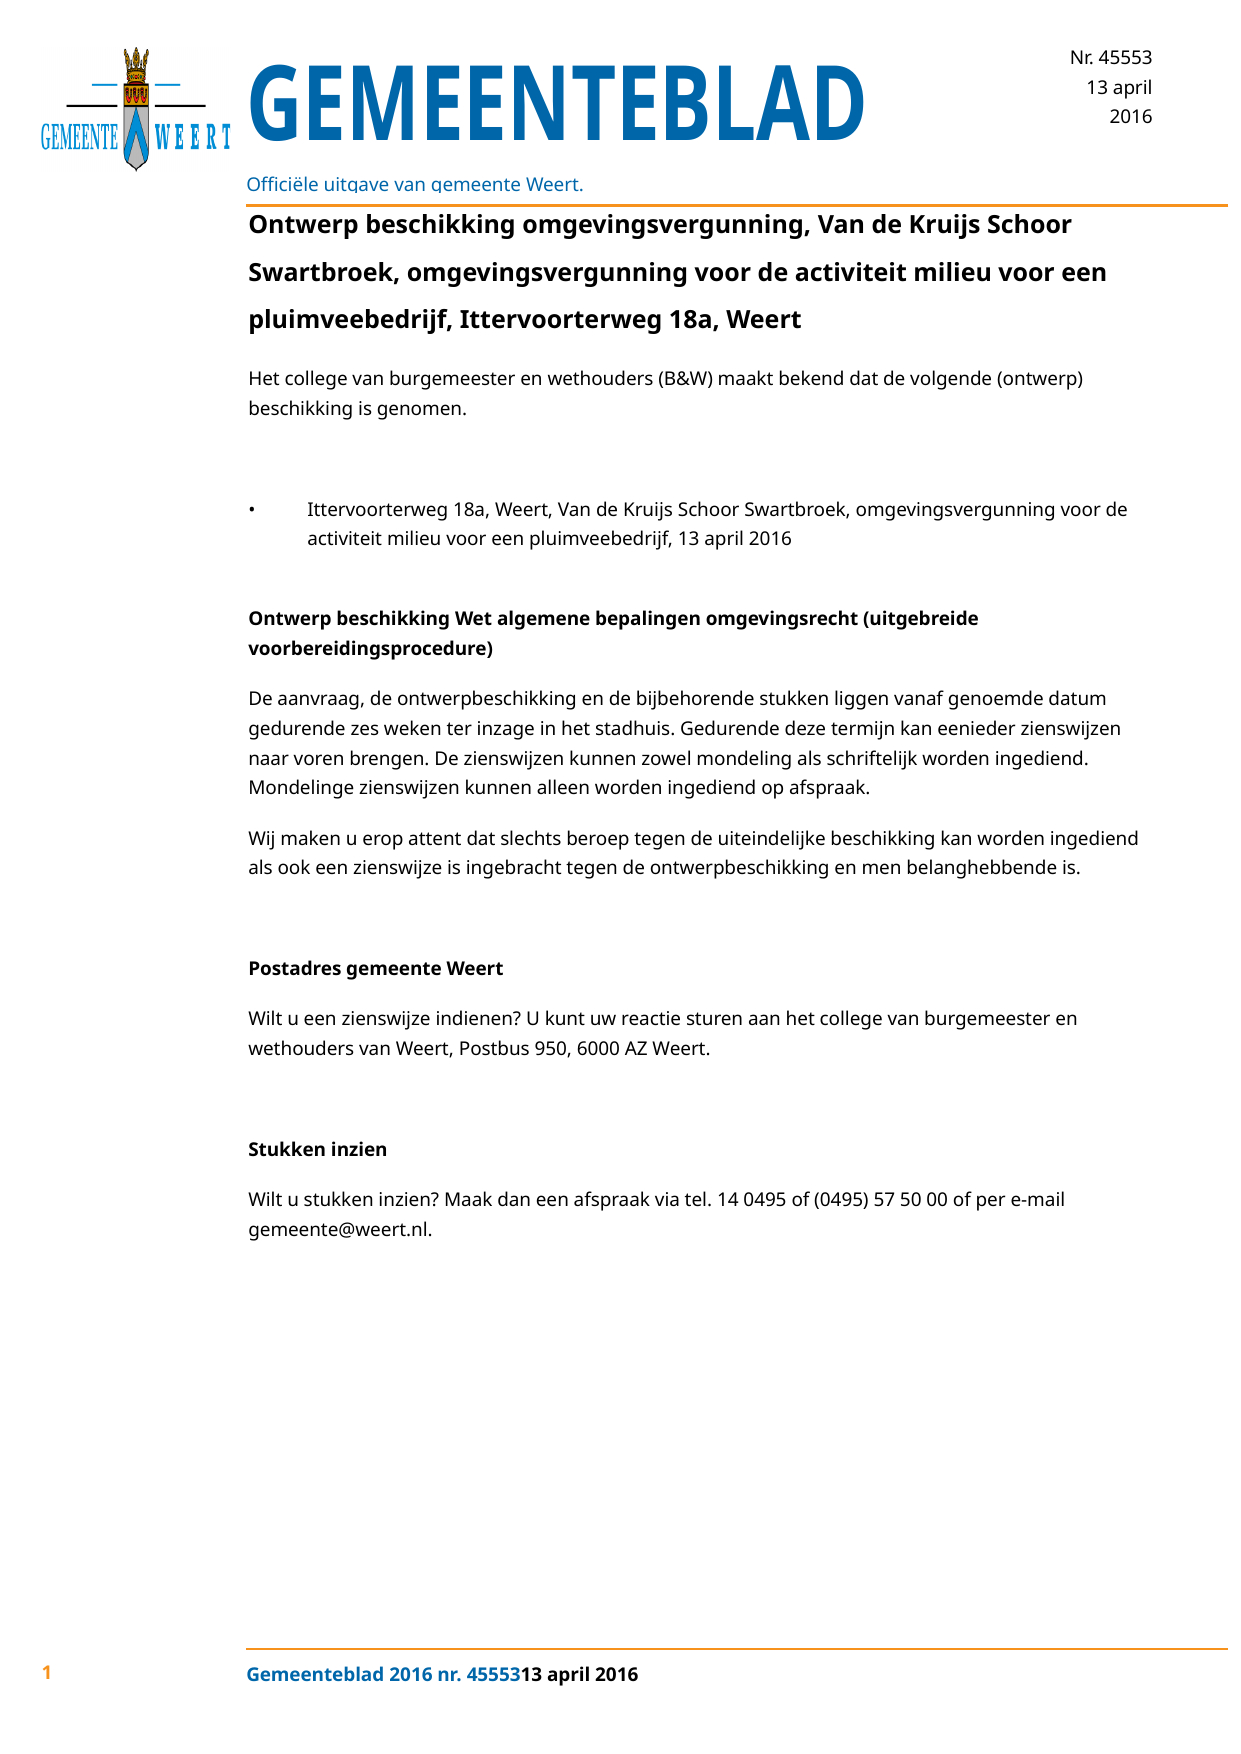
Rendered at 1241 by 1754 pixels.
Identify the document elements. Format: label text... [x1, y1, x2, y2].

picture [41, 47, 231, 172]
text De aanvraag, de ontwerpbeschikking en de bijbehorende stukken liggen vanaf genoemde datum gedurende zes weken ter inzage in het stadhuis. Gedurende deze termijn kan eenieder zienswijzen naar voren brengen. De zienswijzen kunnen zowel mondeling als schriftelijk worden ingediend. Mondelinge zienswijzen kunnen alleen worden ingediend op afspraak. [248, 686, 1152, 800]
text Het college van burgemeester en wethouders (B&W) maakt bekend dat de volgende (ontwerp) beschikking is genomen. [248, 366, 1152, 421]
text Postadres gemeente Weert [248, 955, 1152, 981]
text Stukken inzien [248, 1136, 1152, 1162]
list Ittervoorterweg 18a, Weert, Van de Kruijs Schoor Swartbroek, omgevingsvergunning voor de activiteit milieu voor een pluimveebedrijf, 13 april 2016 [248, 496, 1152, 551]
text Ontwerp beschikking omgevingsvergunning, Van de Kruijs Schoor Swartbroek, omgevingsvergunning voor de activiteit milieu voor een pluimveebedrijf, Ittervoorterweg 18a, Weert [248, 207, 1152, 336]
text Wij maken u erop attent dat slechts beroep tegen de uiteindelijke beschikking kan worden ingediend als ook een zienswijze is ingebracht tegen de ontwerpbeschikking en men belanghebbende is. [248, 825, 1152, 880]
text Ontwerp beschikking Wet algemene bepalingen omgevingsrecht (uitgebreide voorbereidingsprocedure) [248, 606, 1152, 661]
text Wilt u een zienswijze indienen? U kunt uw reactie sturen aan het college van burgemeester en wethouders van Weert, Postbus 950, 6000 AZ Weert. [248, 1006, 1152, 1061]
text Wilt u stukken inzien? Maak dan een afspraak via tel. 14 0495 of (0495) 57 50 00 of per e-mail gemeente@weert.nl. [248, 1186, 1152, 1242]
